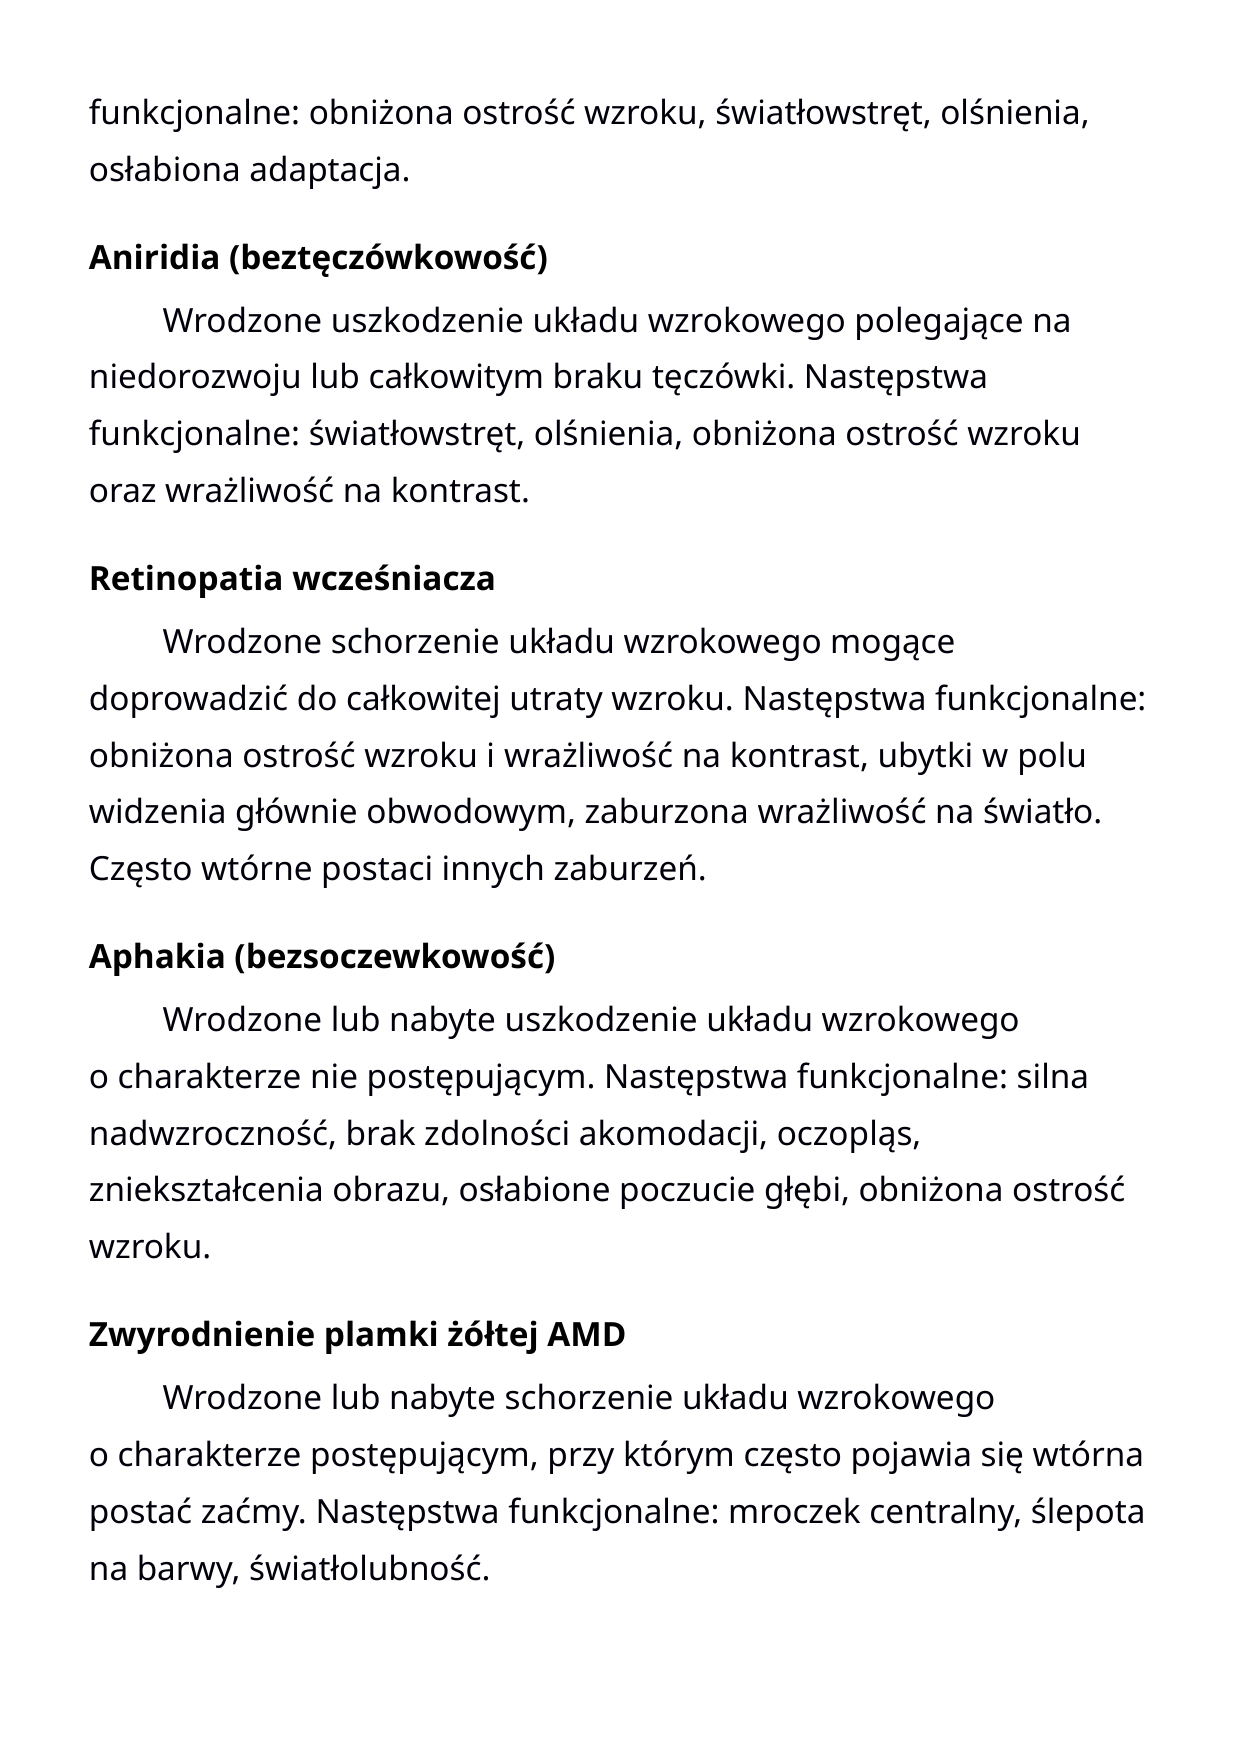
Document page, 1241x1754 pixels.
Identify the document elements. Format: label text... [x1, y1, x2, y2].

text Wrodzone lub nabyte schorzenie układu wzrokowego o charakterze postępującym, przy którym często pojawia się wtórna postać zaćmy. Następstwa funkcjonalne: mroczek centralny, ślepota na barwy, światłolubność. [89, 1374, 1152, 1590]
subtitle Aphakia (bezsoczewkowość) [89, 933, 1152, 978]
text Wrodzone schorzenie układu wzrokowego mogące doprowadzić do całkowitej utraty wzroku. Następstwa funkcjonalne: obniżona ostrość wzroku i wrażliwość na kontrast, ubytki w polu widzenia głównie obwodowym, zaburzona wrażliwość na światło. Często wtórne postaci innych zaburzeń. [89, 618, 1152, 890]
text Wrodzone lub nabyte uszkodzenie układu wzrokowego o charakterze nie postępującym. Następstwa funkcjonalne: silna nadwzroczność, brak zdolności akomodacji, oczopląs, zniekształcenia obrazu, osłabione poczucie głębi, obniżona ostrość wzroku. [89, 996, 1152, 1268]
text Wrodzone uszkodzenie układu wzrokowego polegające na niedorozwoju lub całkowitym braku tęczówki. Następstwa funkcjonalne: światłowstręt, olśnienia, obniżona ostrość wzroku oraz wrażliwość na kontrast. [89, 296, 1152, 512]
subtitle Retinopatia wcześniacza [89, 555, 1152, 600]
text funkcjonalne: obniżona ostrość wzroku, światłowstręt, olśnienia, osłabiona adaptacja. [89, 89, 1152, 191]
subtitle Aniridia (beztęczówkowość) [89, 233, 1152, 279]
subtitle Zwyrodnienie plamki żółtej AMD [89, 1311, 1152, 1356]
